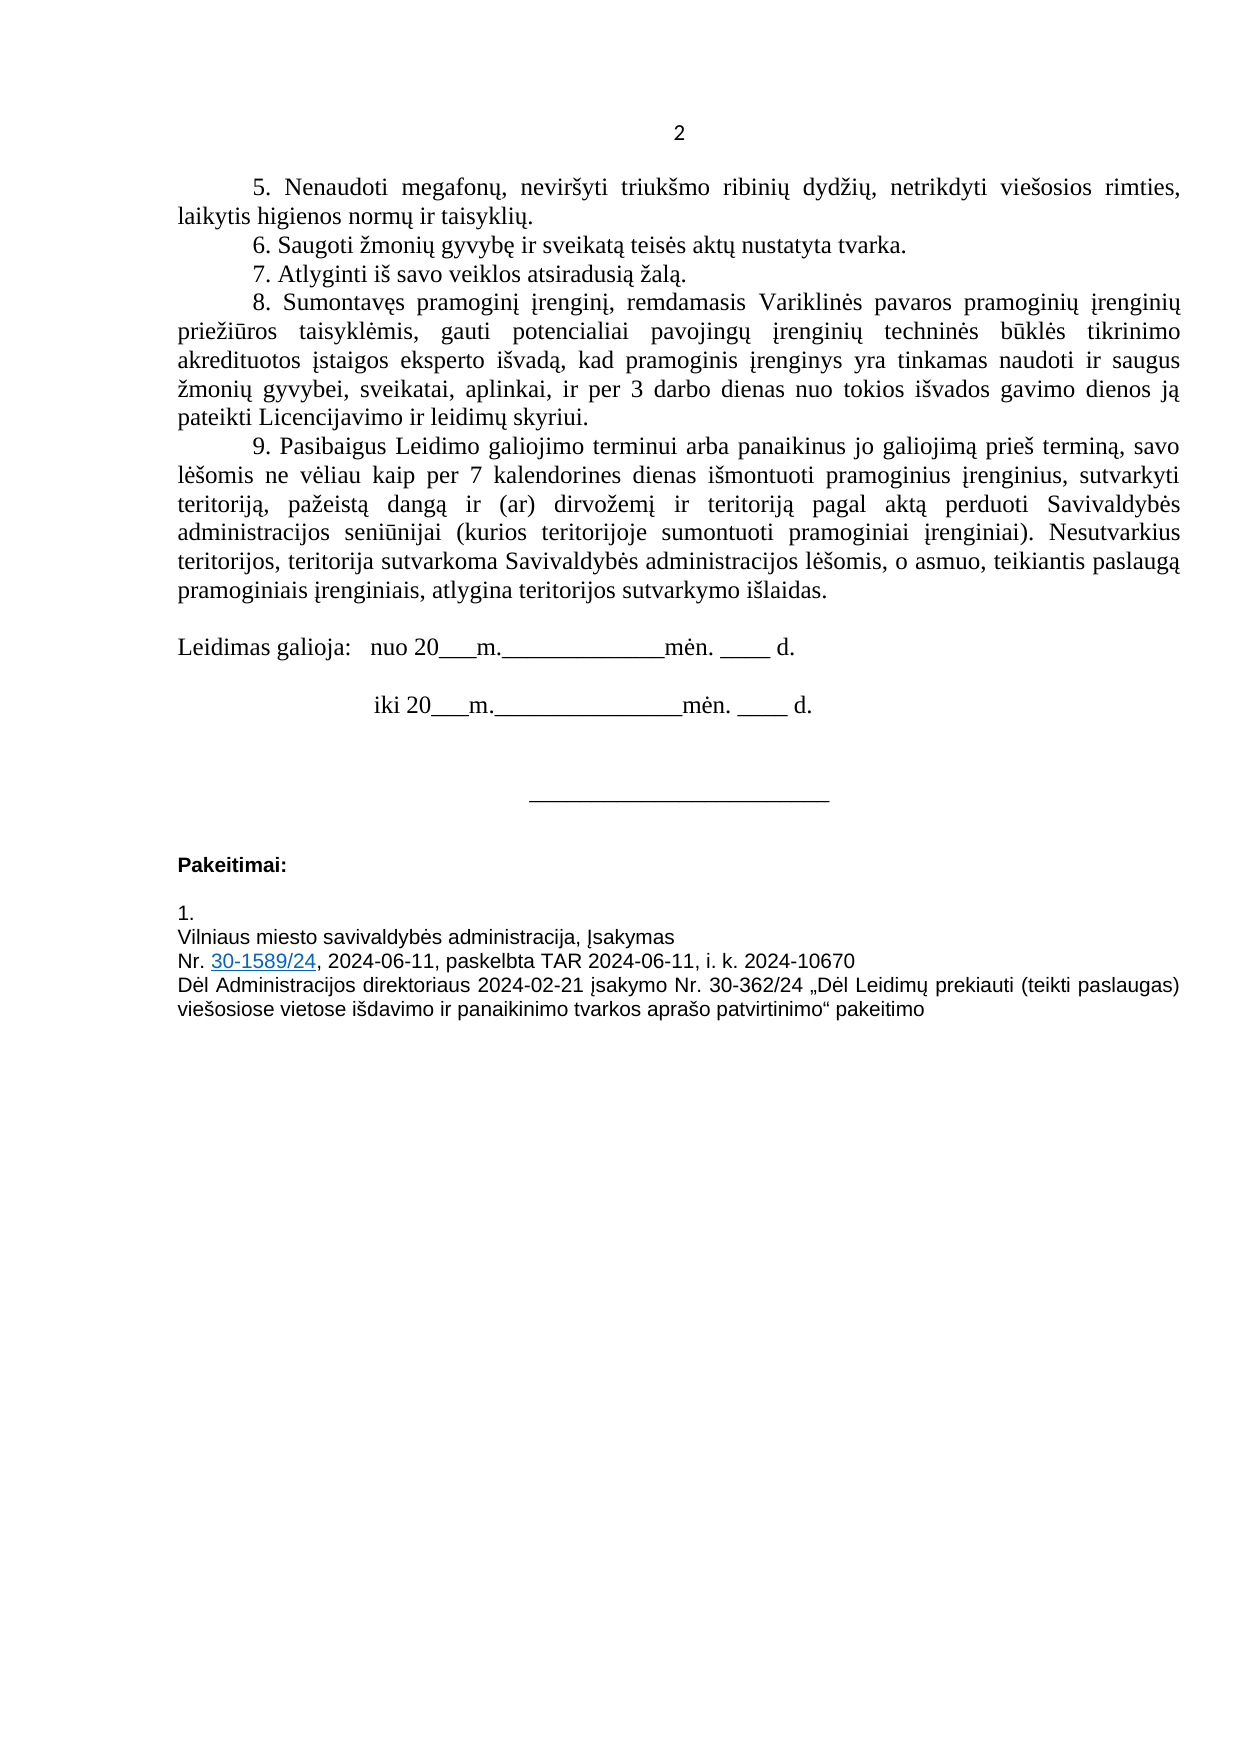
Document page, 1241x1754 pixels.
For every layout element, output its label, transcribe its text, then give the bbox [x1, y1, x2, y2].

text Vilniaus miesto savivaldybės administracija, Įsakymas [177, 925, 1181, 949]
text Nr. 30-1589/24, 2024-06-11, paskelbta TAR 2024-06-11, i. k. 2024-10670 [177, 949, 1181, 973]
text 5. Nenaudoti megafonų, neviršyti triukšmo ribinių dydžių, netrikdyti viešosios rimties, laikytis higienos normų ir taisyklių. [177, 172, 1181, 230]
text 7. Atlyginti iš savo veiklos atsiradusią žalą. [177, 259, 1181, 287]
text iki 20___m._______________mėn. ____ d. [177, 690, 1181, 719]
text 8. Sumontavęs pramoginį įrenginį, remdamasis Variklinės pavaros pramoginių įrenginių priežiūros taisyklėmis, gauti potencialiai pavojingų įrenginių techninės būklės tikrinimo akredituotos įstaigos eksperto išvadą, kad pramoginis įrenginys yra tinkamas naudoti ir saugus žmonių gyvybei, sveikatai, aplinkai, ir per 3 darbo dienas nuo tokios išvados gavimo dienos ją pateikti Licencijavimo ir leidimų skyriui. [177, 287, 1181, 431]
text Leidimas galioja: nuo 20___m._____________mėn. ____ d. [177, 632, 1181, 661]
text 6. Saugoti žmonių gyvybę ir sveikatą teisės aktų nustatyta tvarka. [177, 230, 1181, 259]
text Pakeitimai: [177, 853, 1181, 877]
text Dėl Administracijos direktoriaus 2024-02-21 įsakymo Nr. 30-362/24 „Dėl Leidimų prekiauti (teikti paslaugas) viešosiose vietose išdavimo ir panaikinimo tvarkos aprašo patvirtinimo“ pakeitimo [177, 973, 1181, 1021]
text 1. [177, 901, 1181, 925]
text 9. Pasibaigus Leidimo galiojimo terminui arba panaikinus jo galiojimą prieš terminą, savo lėšomis ne vėliau kaip per 7 kalendorines dienas išmontuoti pramoginius įrenginius, sutvarkyti teritoriją, pažeistą dangą ir (ar) dirvožemį ir teritoriją pagal aktą perduoti Savivaldybės administracijos seniūnijai (kurios teritorijoje sumontuoti pramoginiai įrenginiai). Nesutvarkius teritorijos, teritorija sutvarkoma Savivaldybės administracijos lėšomis, o asmuo, teikiantis paslaugą pramoginiais įrenginiais, atlygina teritorijos sutvarkymo išlaidas. [177, 431, 1181, 604]
text ________________________ [177, 776, 1181, 805]
